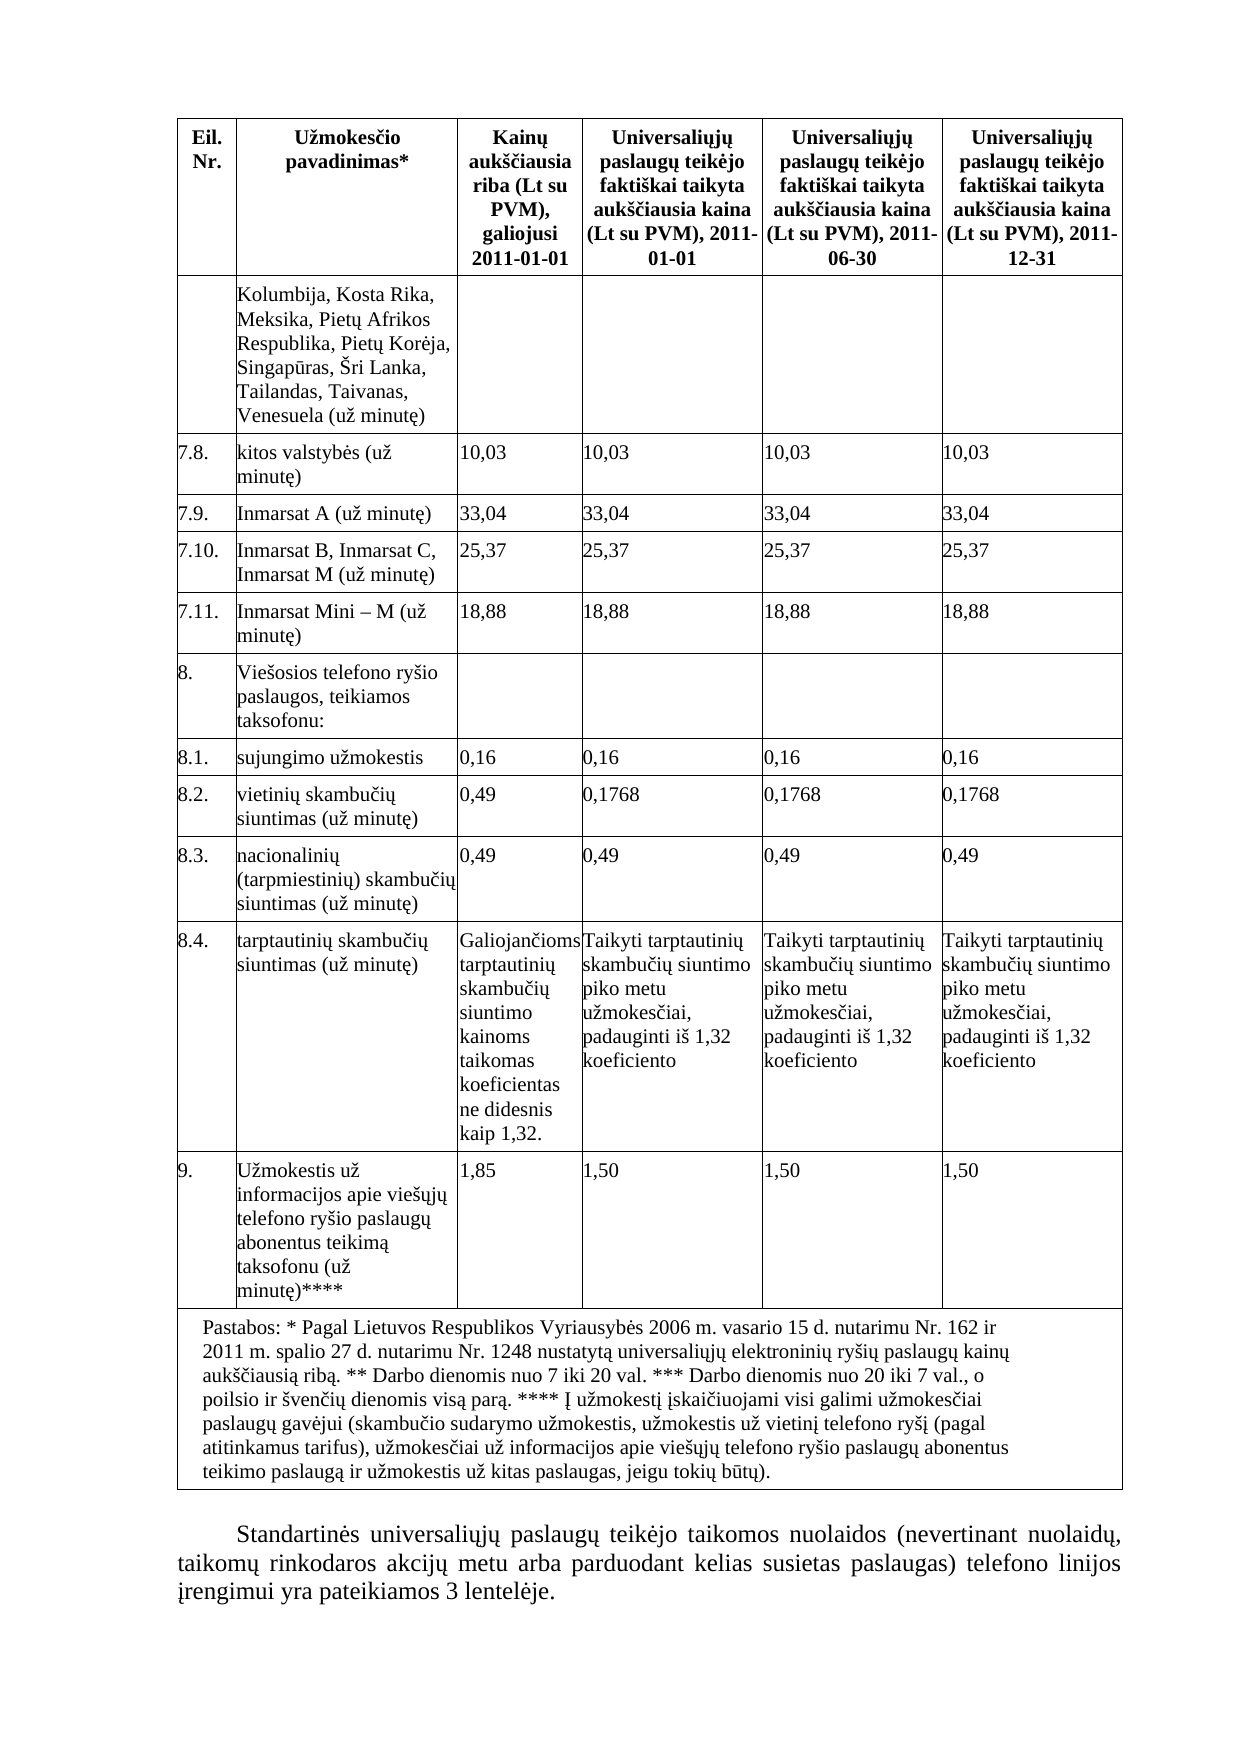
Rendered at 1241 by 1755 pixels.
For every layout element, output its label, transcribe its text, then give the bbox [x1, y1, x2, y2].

table_cell Taikyti tarptautinių skambučių siuntimo piko metu užmokesčiai, padauginti iš 1,32 koeficiento [583, 922, 762, 1151]
table_cell [943, 654, 1122, 738]
table_cell 33,04 [583, 495, 762, 531]
table_cell Taikyti tarptautinių skambučių siuntimo piko metu užmokesčiai, padauginti iš 1,32 koeficiento [763, 922, 942, 1151]
table_cell 1,50 [943, 1152, 1122, 1308]
table_cell vietinių skambučių siuntimas (už minutę) [237, 776, 457, 836]
table_cell [943, 276, 1122, 433]
table_cell 8.4. [178, 922, 236, 1151]
text Standartinės universaliųjų paslaugų teikėjo taikomos nuolaidos (nevertinant nuolaidų, taikomų rinkodaros akcijų metu arba parduodant kelias susietas paslaugas) telefono linijos įrengimui yra pateikiamos 3 lentelėje. [177, 1519, 1122, 1605]
table_cell 7.10. [178, 532, 236, 592]
table_cell 18,88 [583, 593, 762, 653]
table_header Kainų aukščiausia riba (Lt su PVM), galiojusi 2011-01-01 [458, 119, 582, 275]
table_cell [1040, 1309, 1052, 1489]
table_cell 7.8. [178, 434, 236, 494]
table_cell [458, 276, 582, 433]
table_cell [1077, 1309, 1090, 1489]
table_cell nacionalinių (tarpmiestinių) skambučių siuntimas (už minutę) [237, 837, 457, 921]
table_cell 0,16 [763, 739, 942, 775]
table_cell 25,37 [943, 532, 1122, 592]
table_cell 0,49 [943, 837, 1122, 921]
table_cell 0,49 [763, 837, 942, 921]
table_cell 10,03 [583, 434, 762, 494]
table_cell [583, 654, 762, 738]
table_cell 9. [178, 1152, 236, 1308]
table_cell 33,04 [943, 495, 1122, 531]
table_cell Kolumbija, Kosta Rika, Meksika, Pietų Afrikos Respublika, Pietų Korėja, Singapūras, Šri Lanka, Tailandas, Taivanas, Venesuela (už minutę) [237, 276, 457, 433]
table_cell 25,37 [458, 532, 582, 592]
table_cell 18,88 [763, 593, 942, 653]
table_cell tarptautinių skambučių siuntimas (už minutę) [237, 922, 457, 1151]
table_cell Inmarsat A (už minutę) [237, 495, 457, 531]
table_cell Inmarsat Mini – M (už minutę) [237, 593, 457, 653]
table_cell Inmarsat B, Inmarsat C, Inmarsat M (už minutę) [237, 532, 457, 592]
table_cell 0,16 [583, 739, 762, 775]
table_cell 10,03 [458, 434, 582, 494]
table_cell Pastabos: * Pagal Lietuvos Respublikos Vyriausybės 2006 m. vasario 15 d. nutarimu Nr. 162 ir 2011 m. spalio 27 d. nutarimu Nr. 1248 nustatytą universaliųjų elektroninių ryšių paslaugų kainų aukščiausią ribą. ** Darbo dienomis nuo 7 iki 20 val. *** Darbo dienomis nuo 20 iki 7 val., o poilsio ir švenčių dienomis visą parą. **** Į užmokestį įskaičiuojami visi galimi užmokesčiai paslaugų gavėjui (skambučio sudarymo užmokestis, užmokestis už vietinį telefono ryšį (pagal atitinkamus tarifus), užmokesčiai už informacijos apie viešųjų telefono ryšio paslaugų abonentus teikimo paslaugą ir užmokestis už kitas paslaugas, jeigu tokių būtų). [202, 1309, 1040, 1489]
table_cell [763, 276, 942, 433]
table_header Universaliųjų paslaugų teikėjo faktiškai taikyta aukščiausia kaina (Lt su PVM), 2011-12-31 [943, 119, 1122, 275]
table_cell 33,04 [763, 495, 942, 531]
table_header Užmokesčio pavadinimas* [237, 119, 457, 275]
table_cell 8.1. [178, 739, 236, 775]
table_cell 0,16 [943, 739, 1122, 775]
table_cell 7.11. [178, 593, 236, 653]
table_cell [458, 654, 582, 738]
table_cell 0,49 [583, 837, 762, 921]
table_cell [178, 1309, 202, 1489]
table_cell kitos valstybės (už minutę) [237, 434, 457, 494]
table_cell 0,1768 [943, 776, 1122, 836]
table_cell 25,37 [583, 532, 762, 592]
table_cell 10,03 [763, 434, 942, 494]
table_cell 10,03 [943, 434, 1122, 494]
table_cell 8.3. [178, 837, 236, 921]
table_header Universaliųjų paslaugų teikėjo faktiškai taikyta aukščiausia kaina (Lt su PVM), 2011-06-30 [763, 119, 942, 275]
table_header Universaliųjų paslaugų teikėjo faktiškai taikyta aukščiausia kaina (Lt su PVM), 2011-01-01 [583, 119, 762, 275]
table_cell 7.9. [178, 495, 236, 531]
table_cell 18,88 [458, 593, 582, 653]
table_cell Užmokestis už informacijos apie viešųjų telefono ryšio paslaugų abonentus teikimą taksofonu (už minutę)**** [237, 1152, 457, 1308]
table_cell 0,49 [458, 776, 582, 836]
table_header Eil. Nr. [178, 119, 236, 275]
table_cell [763, 654, 942, 738]
table_cell Viešosios telefono ryšio paslaugos, teikiamos taksofonu: [237, 654, 457, 738]
table_cell 25,37 [763, 532, 942, 592]
table_cell Taikyti tarptautinių skambučių siuntimo piko metu užmokesčiai, padauginti iš 1,32 koeficiento [943, 922, 1122, 1151]
table_cell 8.2. [178, 776, 236, 836]
table_cell [178, 276, 236, 433]
table_cell 8. [178, 654, 236, 738]
table_cell 0,49 [458, 837, 582, 921]
table_cell 0,1768 [583, 776, 762, 836]
table_cell 1,50 [583, 1152, 762, 1308]
table_cell sujungimo užmokestis [237, 739, 457, 775]
table_cell 18,88 [943, 593, 1122, 653]
table_cell 1,85 [458, 1152, 582, 1308]
table_cell 0,1768 [763, 776, 942, 836]
table_cell [583, 276, 762, 433]
table_cell 33,04 [458, 495, 582, 531]
table_cell Galiojančioms tarptautinių skambučių siuntimo kainoms taikomas koeficientas ne didesnis kaip 1,32. [458, 922, 582, 1151]
table_cell 1,50 [763, 1152, 942, 1308]
table_cell 0,16 [458, 739, 582, 775]
table_cell [1052, 1309, 1077, 1489]
table_cell [1090, 1309, 1122, 1489]
